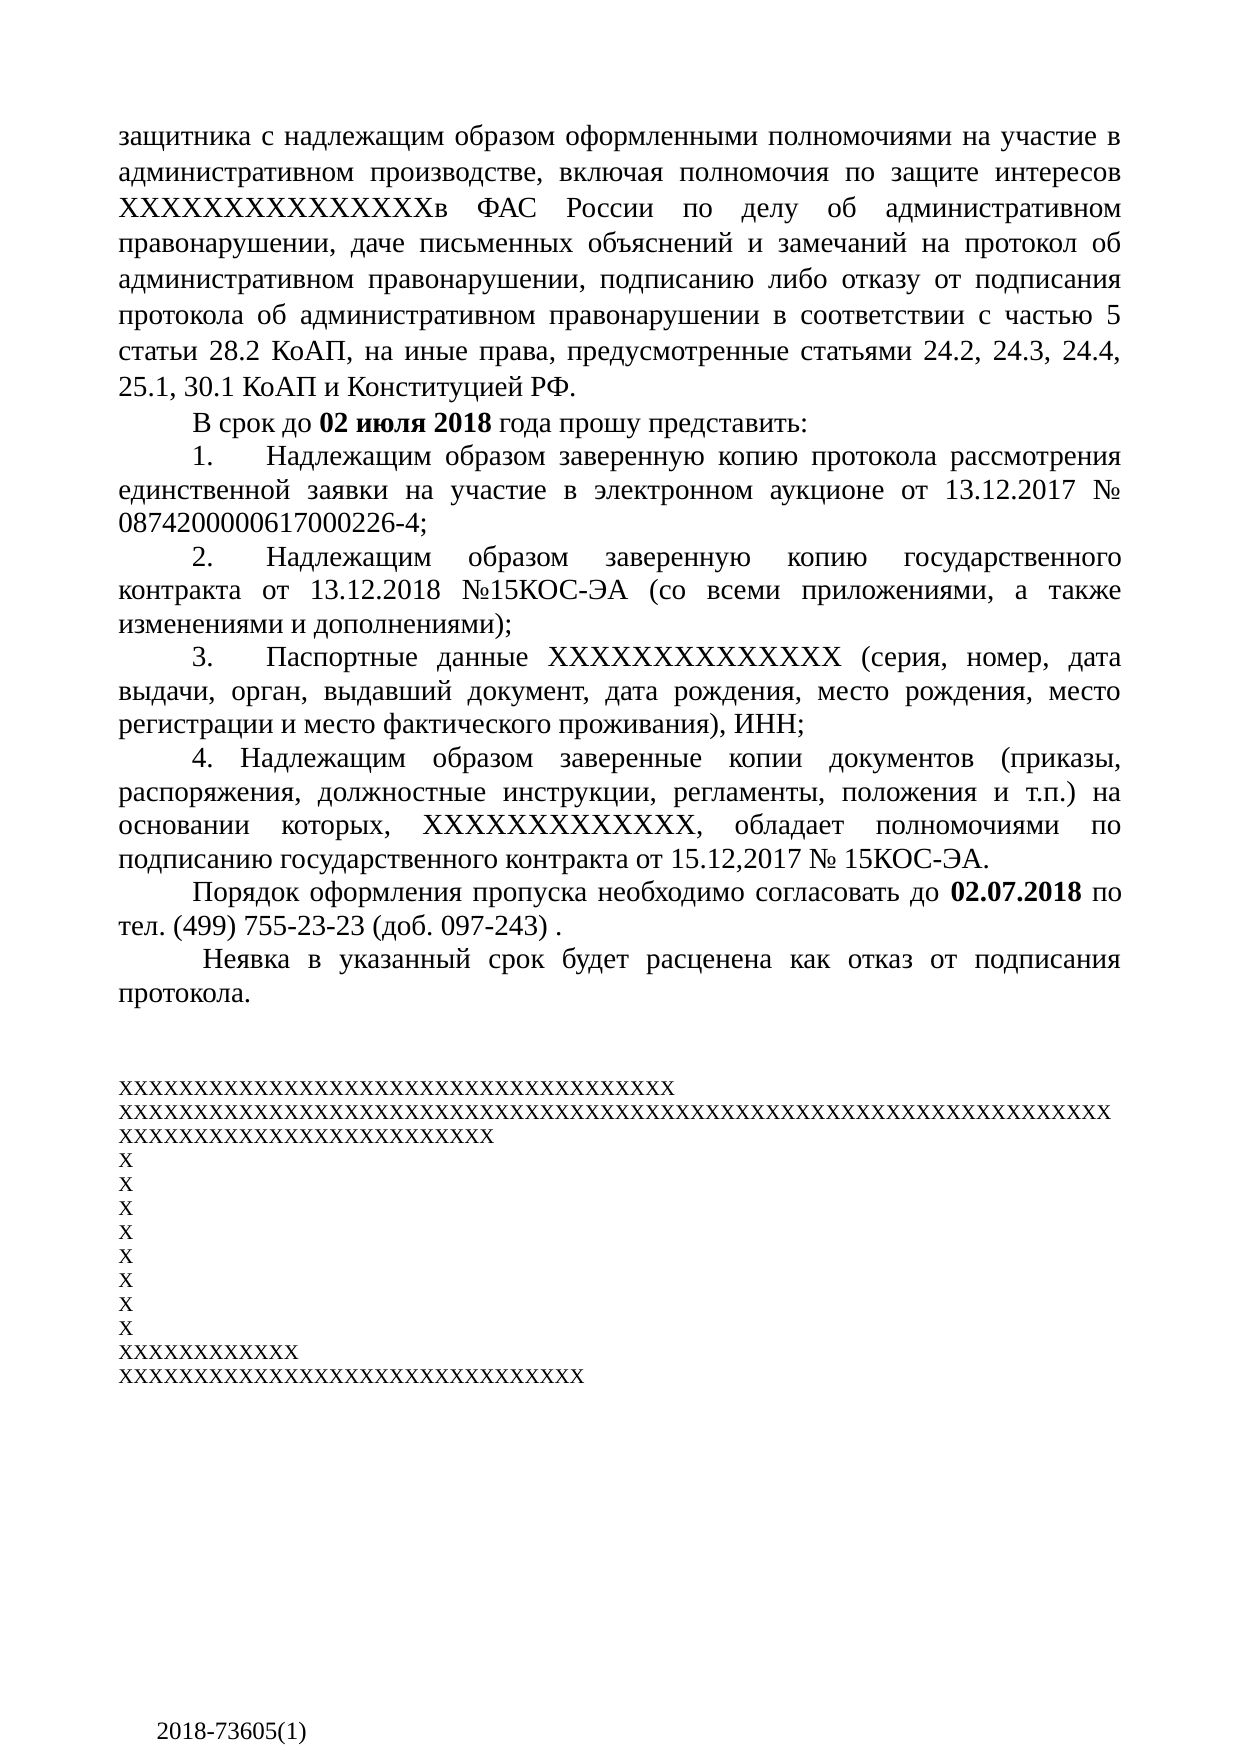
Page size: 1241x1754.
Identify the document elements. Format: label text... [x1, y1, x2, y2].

text Порядок оформления пропуска необходимо согласовать до 02.07.2018 по тел. (499) 755-23-23 (доб. 097-243) . [118, 874, 1122, 941]
text X [118, 1244, 1122, 1268]
text X [118, 1148, 1122, 1172]
text Неявка в указанный срок будет расценена как отказ от подписания протокола. [118, 941, 1122, 1008]
text XXXXXXXXXXXXXXXXXXXXXXXXXXXXXXXXXXXXX [118, 1076, 1122, 1100]
list Паспортные данные XXXXXXXXXXXXXX (серия, номер, дата выдачи, орган, выдавший документ, дата рождения, место рождения, место регистрации и место фактического проживания), ИНН; [118, 639, 1122, 740]
text X [118, 1316, 1122, 1340]
text X [118, 1292, 1122, 1316]
text В срок до 02 июля 2018 года прошу представить: [118, 405, 1122, 438]
text XXXXXXXXXXXXXXXXXXXXXXXXXXXXXXX [118, 1364, 1122, 1388]
text 4. Надлежащим образом заверенные копии документов (приказы, распоряжения, должностные инструкции, регламенты, положения и т.п.) на основании которых, XXXXXXXXXXXXX, обладает полномочиями по подписанию государственного контракта от 15.12,2017 № 15КОС-ЭА. [118, 740, 1122, 874]
list Надлежащим образом заверенную копию государственного контракта от 13.12.2018 №15КОС-ЭА (со всеми приложениями, а также изменениями и дополнениями); [118, 539, 1122, 639]
text X [118, 1196, 1122, 1220]
text X [118, 1172, 1122, 1196]
text X [118, 1268, 1122, 1292]
text защитника с надлежащим образом оформленными полномочиями на участие в административном производстве, включая полномочия по защите интересов XXXXXXXXXXXXXXXв ФАС России по делу об административном правонарушении, даче письменных объяснений и замечаний на протокол об административном правонарушении, подписанию либо отказу от подписания протокола об административном правонарушении в соответствии с частью 5 статьи 28.2 КоАП, на иные права, предусмотренные статьями 24.2, 24.3, 24.4, 25.1, 30.1 КоАП и Конституцией РФ. [118, 118, 1122, 402]
text XXXXXXXXXXXX [118, 1340, 1122, 1364]
list Надлежащим образом заверенную копию протокола рассмотрения единственной заявки на участие в электронном аукционе от 13.12.2017 № 0874200000617000226-4; [118, 438, 1122, 539]
text XXXXXXXXXXXXXXXXXXXXXXXXXXXXXXXXXXXXXXXXXXXXXXXXXXXXXXXXXXXXXXXXXXXXXXXXXXXXXXXXXXXXXXXXXXX [118, 1100, 1122, 1148]
text X [118, 1220, 1122, 1244]
